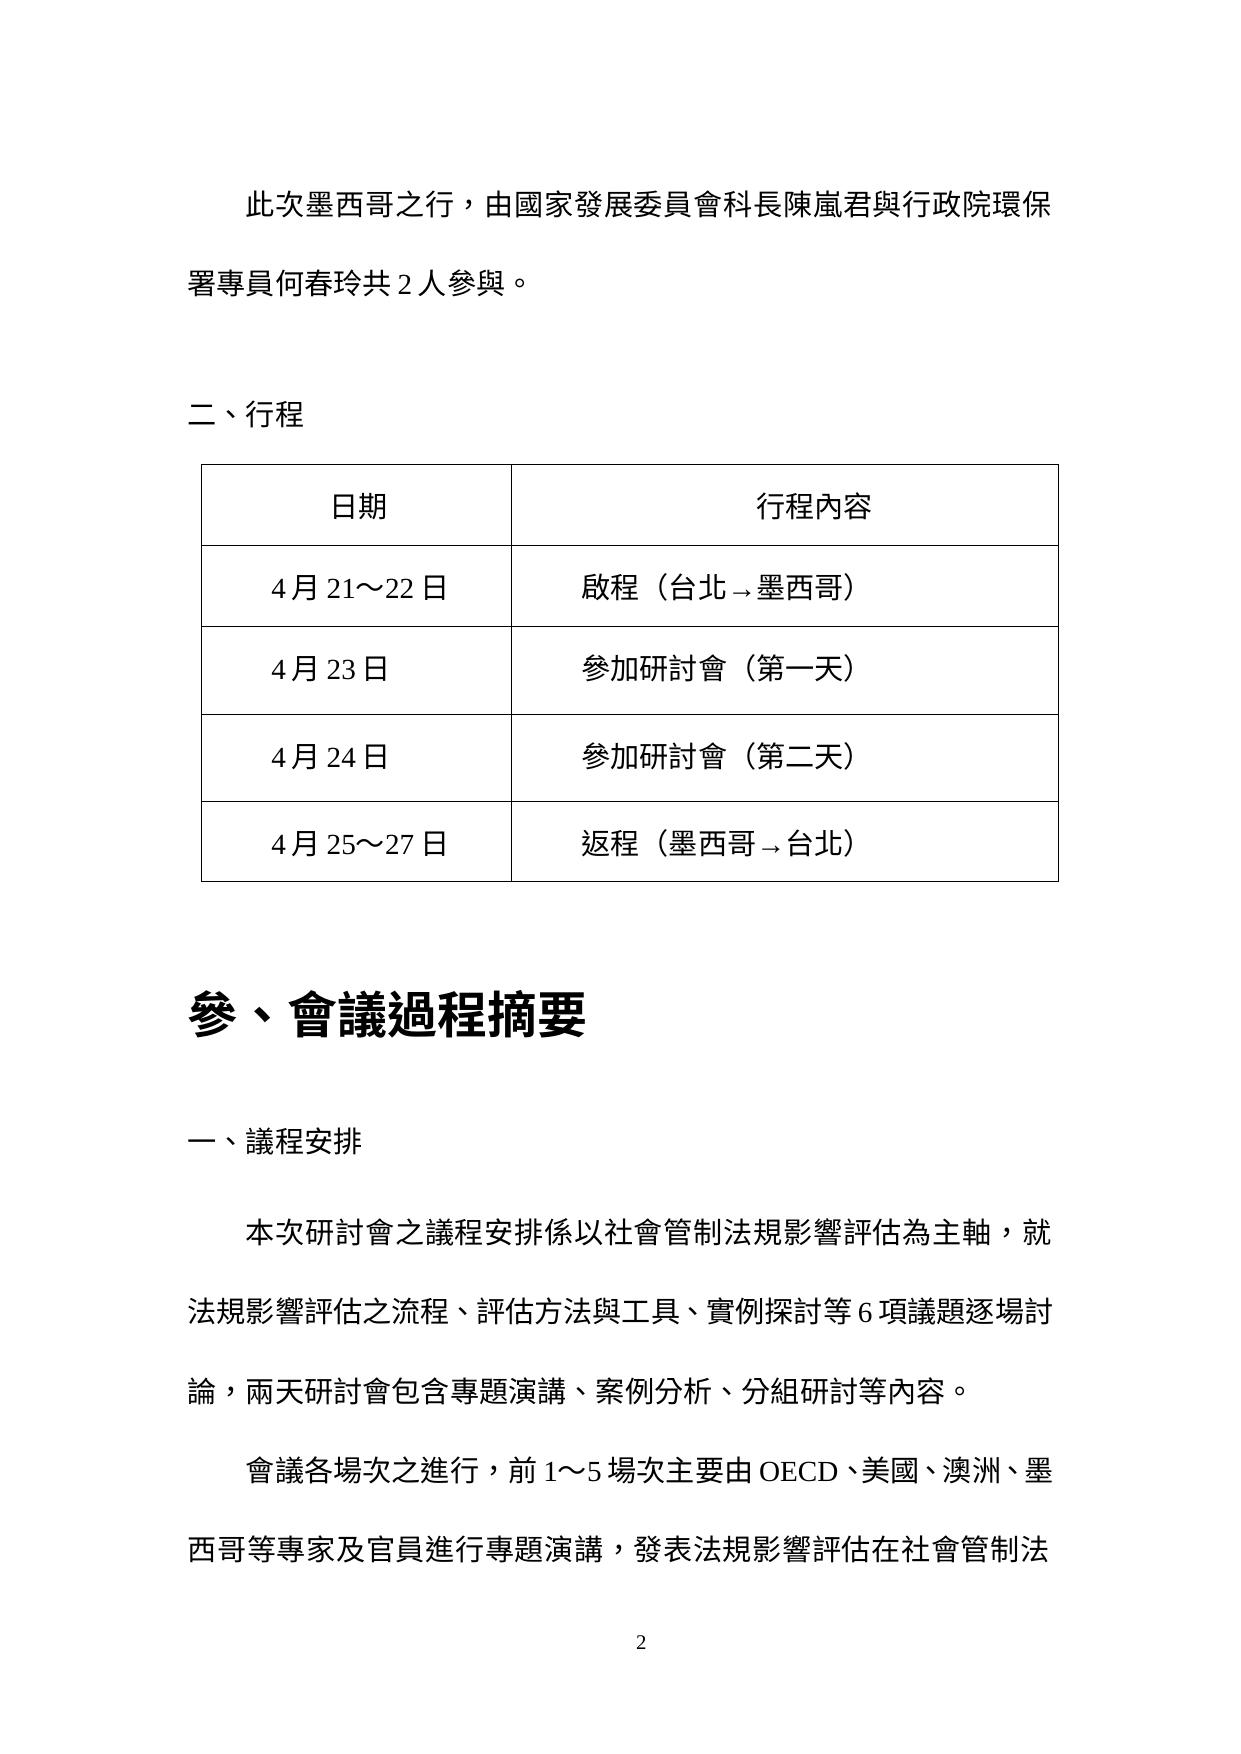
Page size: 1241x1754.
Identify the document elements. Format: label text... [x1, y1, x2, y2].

table_cell 返程（墨西哥→台北） [512, 802, 1058, 881]
table_cell 參加研討會（第一天） [512, 627, 1058, 714]
table_cell 4月21～22日 [202, 546, 511, 626]
text 一、議程安排 [187, 1100, 1053, 1179]
table_cell 參加研討會（第二天） [512, 715, 1058, 801]
table_cell 4月24日 [202, 715, 511, 801]
table_cell 啟程（台北→墨西哥） [512, 546, 1058, 626]
table_header 日期 [202, 465, 511, 544]
text 會議各場次之進行，前1～5場次主要由OECD、美國、澳洲、墨西哥等專家及官員進行專題演講，發表法規影響評估在社會管制法 [187, 1429, 1053, 1588]
text 參、會議過程摘要 [187, 972, 1053, 1051]
text 本次研討會之議程安排係以社會管制法規影響評估為主軸，就法規影響評估之流程、評估方法與工具、實例探討等6項議題逐場討論，兩天研討會包含專題演講、案例分析、分組研討等內容。 [187, 1191, 1053, 1429]
table_cell 4月25～27日 [202, 802, 511, 881]
text 二、行程 [187, 373, 1053, 452]
table_cell 4月23日 [202, 627, 511, 714]
table_header 行程內容 [512, 465, 1058, 544]
text 此次墨西哥之行，由國家發展委員會科長陳嵐君與行政院環保署專員何春玲共2人參與。 [187, 163, 1053, 321]
